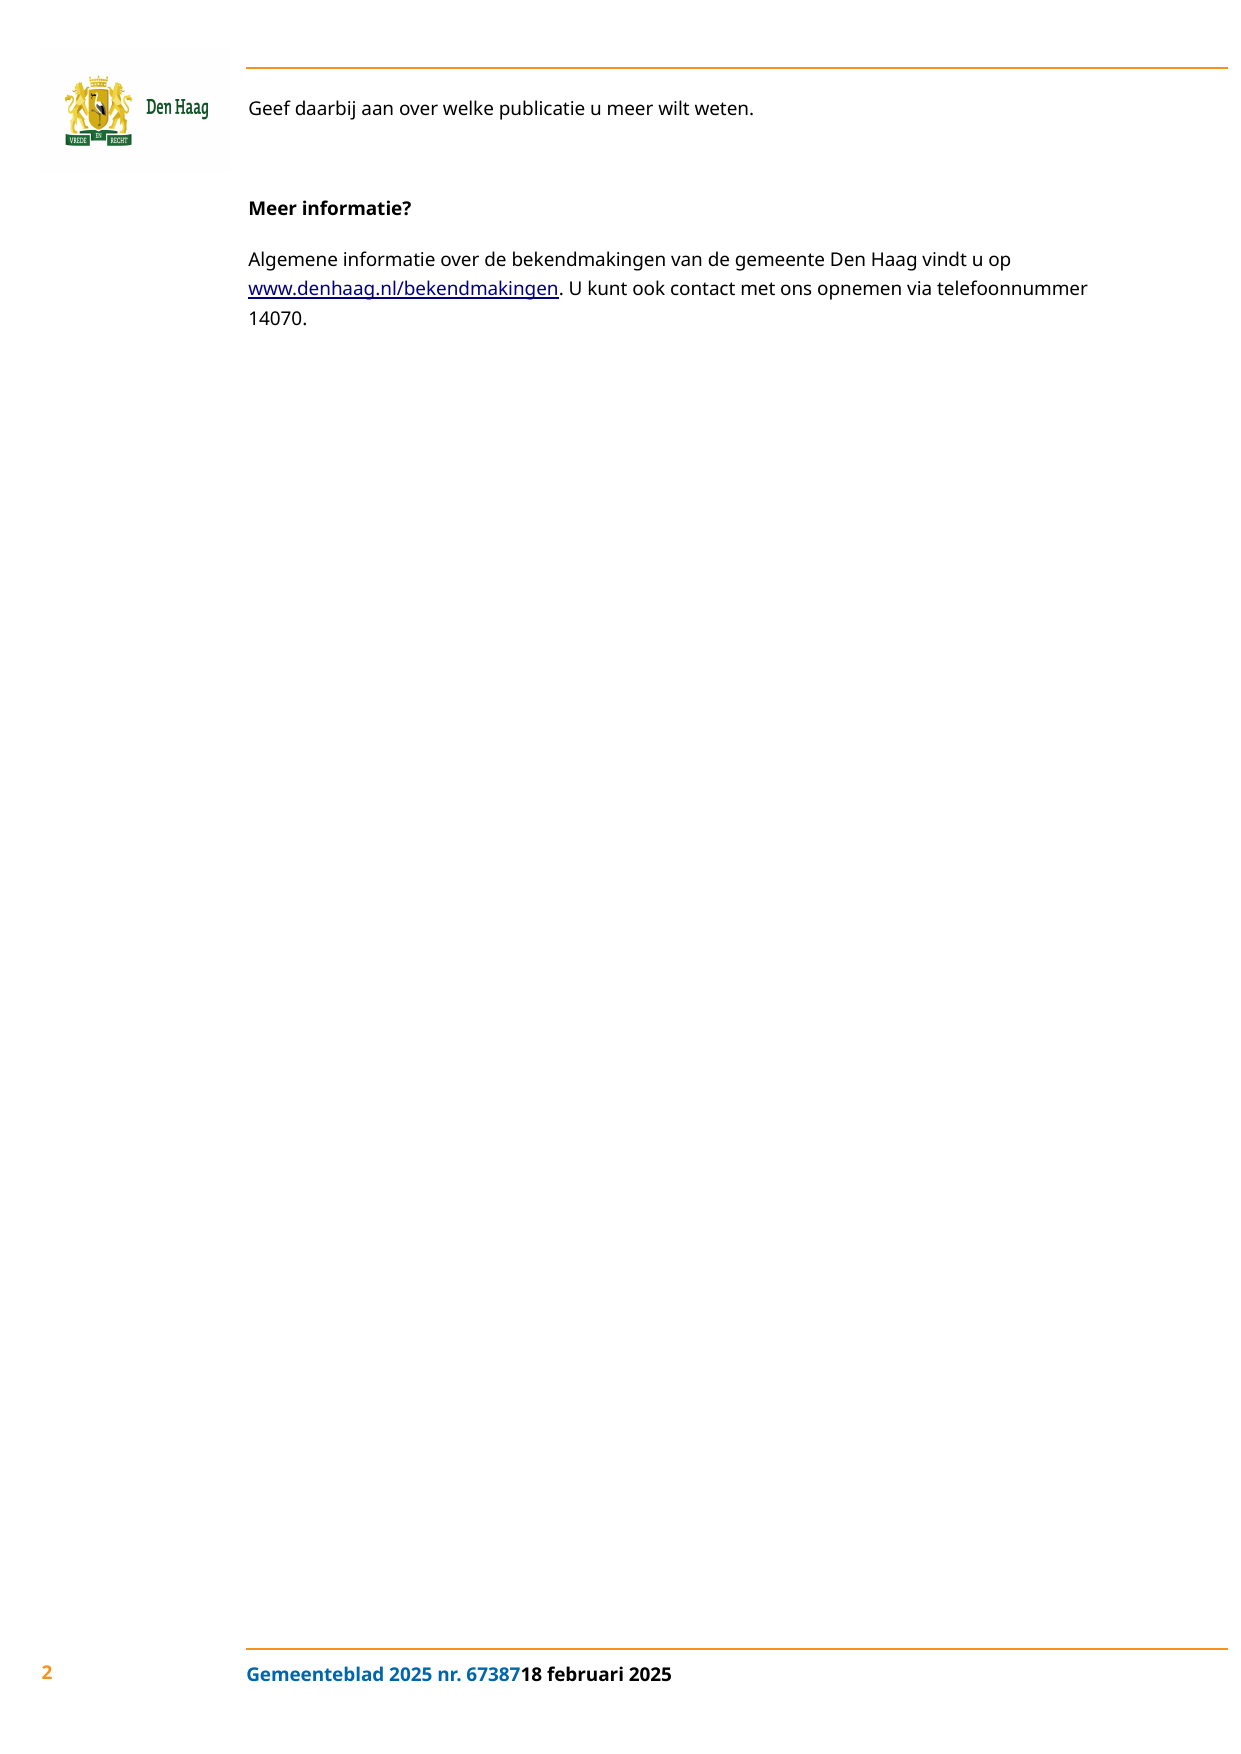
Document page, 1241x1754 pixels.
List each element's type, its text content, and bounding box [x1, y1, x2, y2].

text Meer informatie? [248, 196, 1152, 221]
picture [41, 47, 231, 172]
text Algemene informatie over de bekendmakingen van de gemeente Den Haag vindt u op www.denhaag.nl/bekendmakingen. U kunt ook contact met ons opnemen via telefoonnummer 14070. [248, 246, 1152, 331]
text Geef daarbij aan over welke publicatie u meer wilt weten. [248, 95, 1152, 121]
